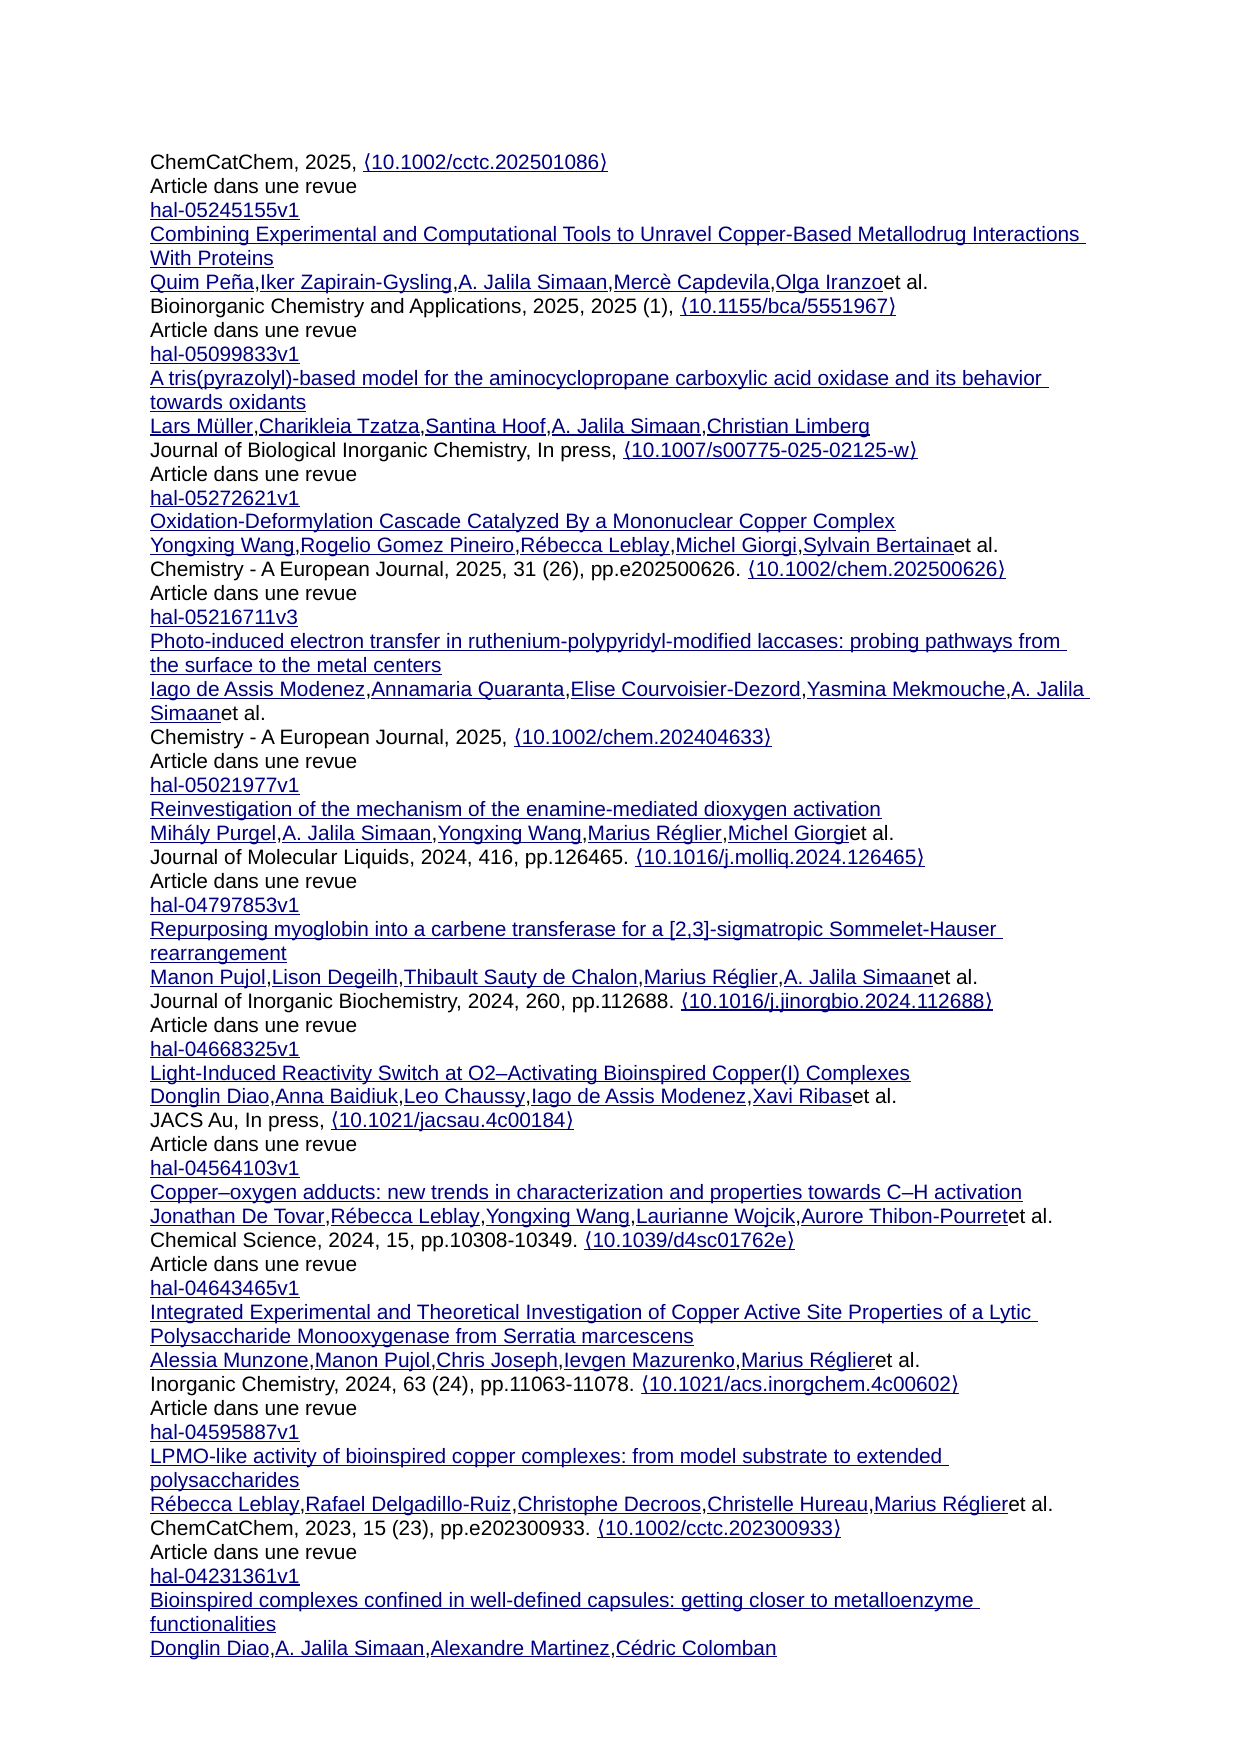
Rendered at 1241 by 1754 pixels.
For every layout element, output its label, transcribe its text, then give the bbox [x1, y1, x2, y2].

table_cell Photo‐induced electron transfer in ruthenium‐polypyridyl‐modified laccases: probing pathways from the surface to the metal centers Iago de Assis Modenez,Annamaria Quaranta,Elise Courvoisier-Dezord,Yasmina Mekmouche,A. Jalila Simaanet al. Chemistry - A European Journal, 2025, ⟨10.1002/chem.202404633⟩ Article dans une revue hal-05021977v1 [150, 629, 1090, 797]
table_cell Combining Experimental and Computational Tools to Unravel Copper‐Based Metallodrug Interactions With Proteins Quim Peña,Iker Zapirain-Gysling,A. Jalila Simaan,Mercè Capdevila,Olga Iranzoet al. Bioinorganic Chemistry and Applications, 2025, 2025 (1), ⟨10.1155/bca/5551967⟩ Article dans une revue hal-05099833v1 [150, 222, 1090, 366]
table_cell Bioinspired complexes confined in well-defined capsules: getting closer to metalloenzyme functionalities Donglin Diao,A. Jalila Simaan,Alexandre Martinez,Cédric Colomban [150, 1588, 1090, 1659]
table_cell Reinvestigation of the mechanism of the enamine-mediated dioxygen activation Mihály Purgel,A. Jalila Simaan,Yongxing Wang,Marius Réglier,Michel Giorgiet al. Journal of Molecular Liquids, 2024, 416, pp.126465. ⟨10.1016/j.molliq.2024.126465⟩ Article dans une revue hal-04797853v1 [150, 797, 1090, 917]
table_cell Copper–oxygen adducts: new trends in characterization and properties towards C–H activation Jonathan De Tovar,Rébecca Leblay,Yongxing Wang,Laurianne Wojcik,Aurore Thibon-Pourretet al. Chemical Science, 2024, 15, pp.10308-10349. ⟨10.1039/d4sc01762e⟩ Article dans une revue hal-04643465v1 [150, 1180, 1090, 1300]
table_cell Repurposing myoglobin into a carbene transferase for a [2,3]-sigmatropic Sommelet-Hauser rearrangement Manon Pujol,Lison Degeilh,Thibault Sauty de Chalon,Marius Réglier,A. Jalila Simaanet al. Journal of Inorganic Biochemistry, 2024, 260, pp.112688. ⟨10.1016/j.jinorgbio.2024.112688⟩ Article dans une revue hal-04668325v1 [150, 917, 1090, 1060]
table_cell Oxidation‐Deformylation Cascade Catalyzed By a Mononuclear Copper Complex Yongxing Wang,Rogelio Gomez Pineiro,Rébecca Leblay,Michel Giorgi,Sylvain Bertainaet al. Chemistry - A European Journal, 2025, 31 (26), pp.e202500626. ⟨10.1002/chem.202500626⟩ Article dans une revue hal-05216711v3 [150, 509, 1090, 629]
table_cell A tris(pyrazolyl)-based model for the aminocyclopropane carboxylic acid oxidase and its behavior towards oxidants Lars Müller,Charikleia Tzatza,Santina Hoof,A. Jalila Simaan,Christian Limberg Journal of Biological Inorganic Chemistry, In press, ⟨10.1007/s00775-025-02125-w⟩ Article dans une revue hal-05272621v1 [150, 366, 1090, 509]
table_cell Light-Induced Reactivity Switch at O2–Activating Bioinspired Copper(I) Complexes Donglin Diao,Anna Baidiuk,Leo Chaussy,Iago de Assis Modenez,Xavi Ribaset al. JACS Au, In press, ⟨10.1021/jacsau.4c00184⟩ Article dans une revue hal-04564103v1 [150, 1060, 1090, 1180]
table_cell Integrated Experimental and Theoretical Investigation of Copper Active Site Properties of a Lytic Polysaccharide Monooxygenase from Serratia marcescens Alessia Munzone,Manon Pujol,Chris Joseph,Ievgen Mazurenko,Marius Réglieret al. Inorganic Chemistry, 2024, 63 (24), pp.11063-11078. ⟨10.1021/acs.inorgchem.4c00602⟩ Article dans une revue hal-04595887v1 [150, 1300, 1090, 1444]
table_cell LPMO‐like activity of bioinspired copper complexes: from model substrate to extended polysaccharides Rébecca Leblay,Rafael Delgadillo-Ruiz,Christophe Decroos,Christelle Hureau,Marius Réglieret al. ChemCatChem, 2023, 15 (23), pp.e202300933. ⟨10.1002/cctc.202300933⟩ Article dans une revue hal-04231361v1 [150, 1444, 1090, 1587]
table_cell ChemCatChem, 2025, ⟨10.1002/cctc.202501086⟩ Article dans une revue hal-05245155v1 [150, 150, 1090, 222]
